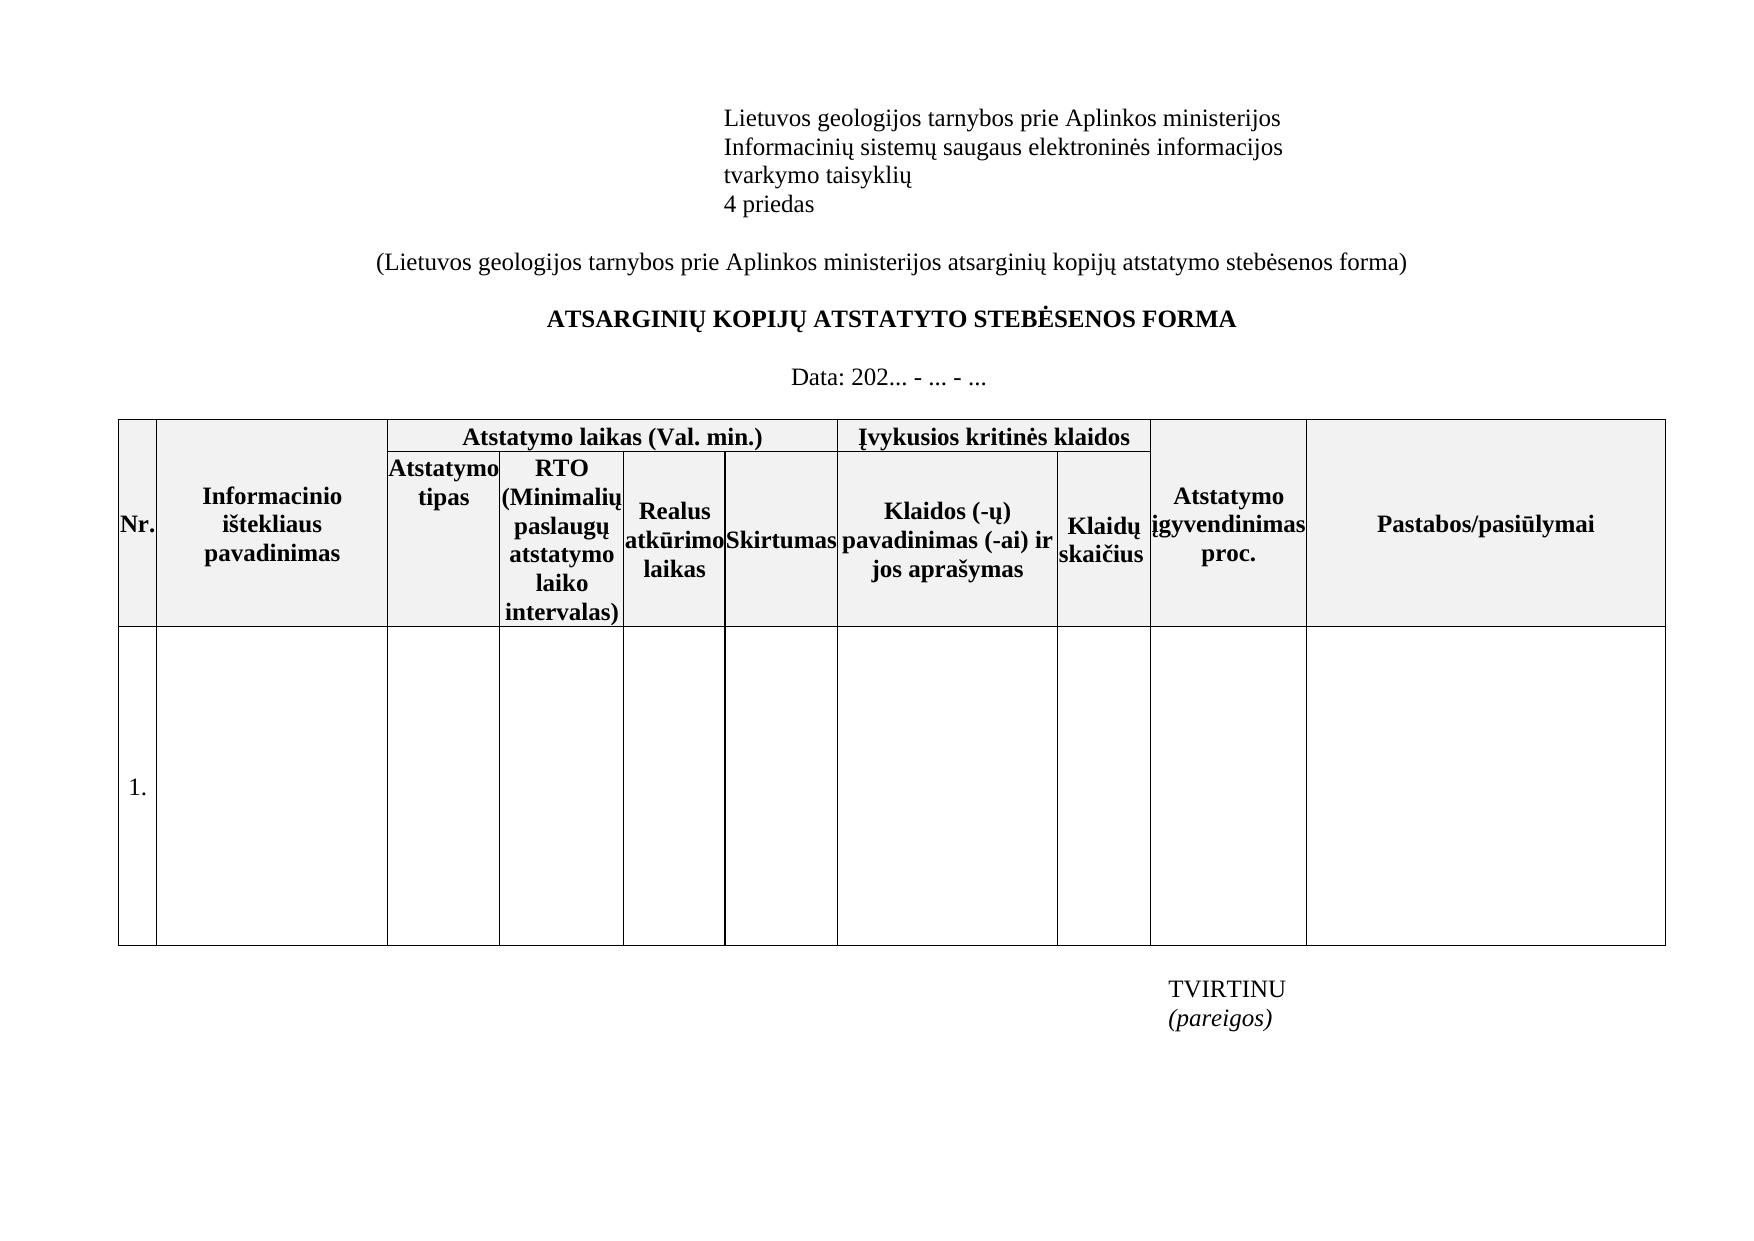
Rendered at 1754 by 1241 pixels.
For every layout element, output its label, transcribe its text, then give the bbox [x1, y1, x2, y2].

text 4 priedas [723, 189, 1665, 218]
table_cell Klaidos (-ų) pavadinimas (-ai) ir jos aprašymas [838, 452, 1057, 626]
table_cell [500, 627, 623, 945]
table_cell RTO (Minimalių paslaugų atstatymo laiko intervalas) [500, 452, 623, 626]
text Data: 202... - ... - ... [118, 362, 1665, 391]
table_cell [1058, 627, 1150, 945]
table_cell [388, 627, 499, 945]
table_cell Skirtumas [726, 452, 837, 626]
text (pareigos) [118, 1003, 1665, 1032]
table_cell [1307, 627, 1665, 945]
table_header Pastabos/pasiūlymai [1307, 420, 1665, 626]
table_header Atstatymo įgyvendinimas proc. [1151, 420, 1306, 626]
table_header Atstatymo laikas (Val. min.) [388, 420, 837, 451]
table_cell [624, 627, 724, 945]
text tvarkymo taisyklių [723, 161, 1665, 189]
text Atsarginių kopijų ATSTATYTO STEBĖSENOS FORMA [118, 304, 1665, 333]
table_header Informacinio ištekliaus pavadinimas [157, 420, 387, 626]
text Informacinių sistemų saugaus elektroninės informacijos [723, 132, 1665, 161]
table_cell [157, 627, 387, 945]
table_header Nr. [119, 420, 156, 626]
table_cell [838, 627, 1057, 945]
table_cell Realus atkūrimo laikas [624, 452, 724, 626]
text TVIRTINU [118, 974, 1665, 1003]
text (Lietuvos geologijos tarnybos prie Aplinkos ministerijos atsarginių kopijų atstatymo stebėsenos forma) [118, 247, 1665, 276]
table_cell 1. [119, 627, 156, 945]
table_cell Atstatymo tipas [388, 452, 499, 626]
table_cell [726, 627, 837, 945]
table_cell [1151, 627, 1306, 945]
table_cell Klaidų skaičius [1058, 452, 1150, 626]
text Lietuvos geologijos tarnybos prie Aplinkos ministerijos [723, 103, 1665, 132]
table_header Įvykusios kritinės klaidos [838, 420, 1150, 451]
